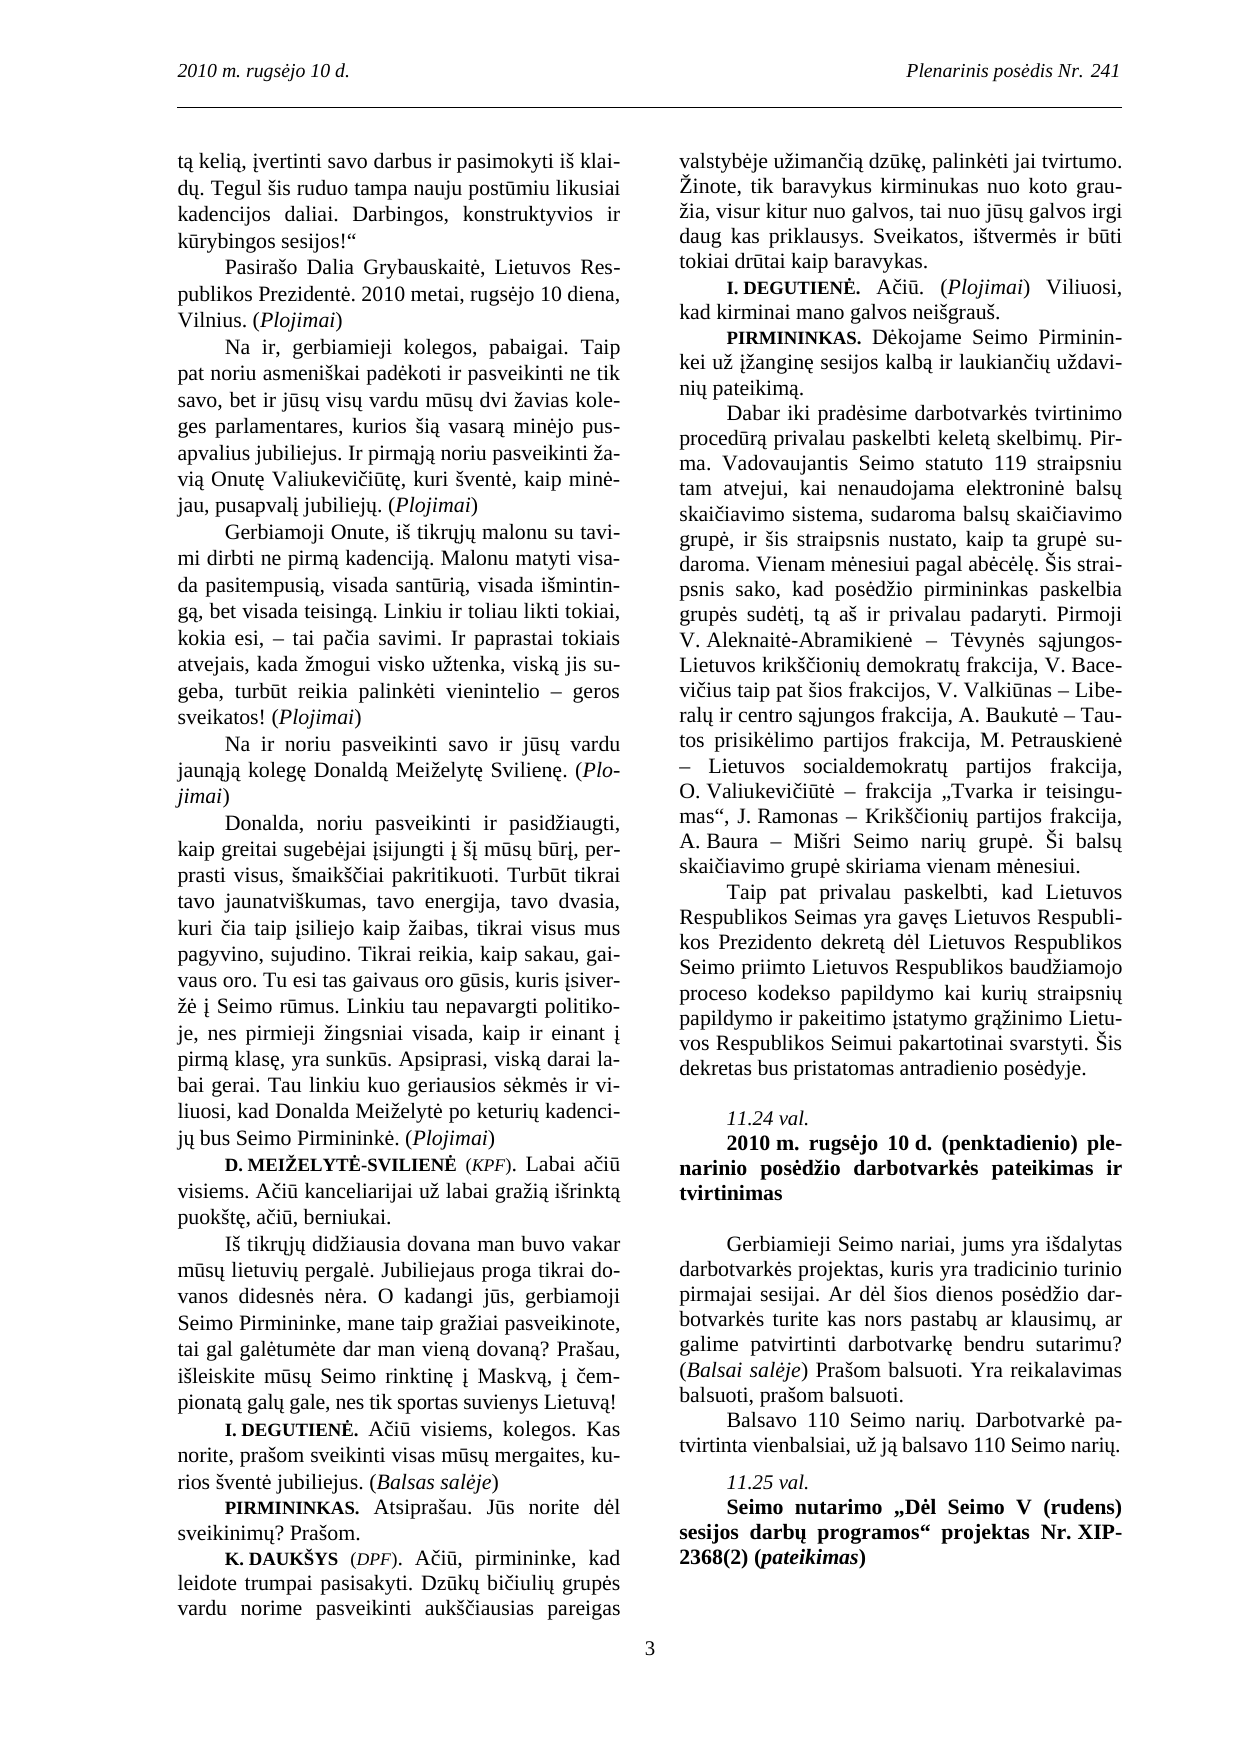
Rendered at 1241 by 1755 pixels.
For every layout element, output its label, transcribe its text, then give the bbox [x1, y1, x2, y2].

text Pa­si­ra­šo Da­lia Gry­baus­kai­tė, Lie­tu­vos Res­pub­li­kos Pre­zi­den­tė. 2010 me­tai, rug­sė­jo 10 die­na, Vil­nius. (Plo­ji­mai) [177, 253, 620, 333]
text Ger­bia­mie­ji Sei­mo na­riai, jums yra iš­da­ly­tas dar­bo­tvarkės pro­jek­tas, ku­ris yra tra­di­ci­nio tu­ri­nio pir­ma­jai se­si­jai. Ar dėl šios die­nos po­sė­džio dar­bo­tvarkės tu­ri­te kas nors pa­sta­bų ar klau­si­mų, ar ga­li­me pa­tvir­tin­ti dar­bo­tvarkę ben­dru su­ta­ri­mu? (Bal­sai sa­lė­je) Pra­šom bal­suo­ti. Yra rei­ka­la­vi­mas bal­suo­ti, pra­šom bal­suo­ti. [679, 1231, 1122, 1407]
text K. DAUKŠYS (DPF). Ačiū, pir­mi­nin­ke, kad lei­do­te trum­pai pa­si­sa­ky­ti. Dzū­kų bi­čiu­lių gru­pės var­du no­ri­me pa­svei­kin­ti aukš­čiau­sias pa­rei­gas [177, 1545, 620, 1620]
text Da­bar iki pra­dė­si­me dar­bo­tvarkės tvir­ti­ni­mo pro­ce­dū­rą pri­va­lau pa­skelb­ti ke­le­tą skel­bi­mų. Pir­ma. Va­do­vau­jan­tis Sei­mo sta­tu­to 119 straips­niu tam at­ve­jui, kai ne­nau­do­ja­ma elek­tro­ni­nė bal­sų skai­čia­vi­mo sis­te­ma, su­da­ro­ma bal­sų skai­čia­vi­mo gru­pė, ir šis straips­nis nu­sta­to, kaip ta gru­pė su­daro­ma. Vie­nam mė­ne­siui pa­gal abė­cė­lę. Šis strai­psnis sa­ko, kad po­sė­džio pir­mi­nin­kas pa­skel­bia gru­pės su­dė­tį, tą aš ir pri­va­lau pa­da­ry­ti. Pir­mo­ji V. Alek­nai­tė-Ab­ra­mi­kie­nė – Tė­vy­nės są­jun­gos-Lie­tu­vos krikš­čio­nių de­mok­ra­tų frak­ci­ja, V. Ba­ce­vi­čius taip pat šios frak­ci­jos, V. Val­kiū­nas – Li­be­ra­lų ir cen­tro są­jun­gos frak­ci­ja, A. Bau­ku­tė – Tau­tos pri­si­kė­li­mo par­ti­jos frak­ci­ja, M. Pet­raus­kie­nė – Lie­tu­vos so­cial­de­mok­ra­tų par­ti­jos frak­ci­ja, O. Va­liu­ke­vi­čiū­tė – frak­ci­ja „Tvar­ka ir tei­sin­gu­mas“, J. Ra­mo­nas – Krikš­čio­nių par­ti­jos frak­ci­ja, A. Bau­ra – Miš­ri Sei­mo na­rių gru­pė. Ši bal­sų skai­čia­vi­mo gru­pė ski­ria­ma vie­nam mė­ne­siui. [679, 400, 1122, 879]
text Na ir no­riu pa­svei­kin­ti sa­vo ir jū­sų var­du jau­ną­ją ko­le­gę Do­nal­dą Mei­že­ly­tę Svi­lie­nę. (Plo­ji­mai) [177, 730, 620, 809]
text 11.25 val. [726, 1470, 1122, 1494]
text PIRMININKAS. At­si­pra­šau. Jūs no­ri­te dėl svei­ki­ni­mų? Pra­šom. [177, 1494, 620, 1545]
text 2010 m. rug­sė­jo 10 d. (penk­ta­die­nio) ple­na­ri­nio po­sė­džio dar­bo­tvarkės pa­tei­ki­mas ir tvir­ti­ni­mas [679, 1130, 1122, 1205]
text Ger­bia­mo­ji Onu­te, iš tik­rų­jų ma­lo­nu su ta­vi­mi dirb­ti ne pir­mą ka­den­ci­ją. Ma­lo­nu ma­ty­ti vi­sa­da pa­si­tem­pu­sią, vi­sa­da san­tū­rią, vi­sa­da iš­min­tin­gą, bet vi­sa­da tei­sin­gą. Lin­kiu ir to­liau lik­ti to­kiai, ko­kia esi, – tai pa­čia sa­vi­mi. Ir pa­pras­tai to­kiais at­ve­jais, ka­da žmo­gui vis­ko už­ten­ka, vis­ką jis su­ge­ba, tur­būt rei­kia pa­lin­kė­ti vie­nin­te­lio – ge­ros svei­ka­tos! (Plo­ji­mai) [177, 518, 620, 730]
text vals­ty­bė­je už­iman­čią dzū­kę, pa­lin­kė­ti jai tvir­tu­mo. Ži­no­te, tik ba­ra­vy­kus kir­mi­nu­kas nuo ko­to grau­žia, vi­sur ki­tur nuo gal­vos, tai nuo jū­sų gal­vos ir­gi daug kas pri­klau­sys. Svei­ka­tos, iš­tver­mės ir bū­ti to­kiai drū­tai kaip ba­ra­vy­kas. [679, 148, 1122, 274]
text I. DEGUTIENĖ. Ačiū vi­siems, ko­le­gos. Kas no­ri­te, pra­šom svei­kin­ti vi­sas mū­sų mer­gai­tes, ku­rios šven­tė ju­bi­lie­jus. (Bal­sas sa­lė­je) [177, 1415, 620, 1494]
text Taip pat pri­va­lau pa­skelb­ti, kad Lie­tu­vos Res­pub­li­kos Sei­mas yra ga­vęs Lie­tu­vos Res­pub­li­kos Pre­zi­den­to dek­re­tą dėl Lie­tu­vos Res­pub­li­kos Sei­mo pri­im­to Lie­tu­vos Res­pub­li­kos bau­džia­mo­jo pro­ce­so ko­dek­so pa­pil­dy­mo kai ku­rių straips­nių pa­pil­dy­mo ir pa­kei­ti­mo įsta­ty­mo grą­ži­ni­mo Lie­tu­vos Res­pub­li­kos Sei­mui pa­kar­to­ti­nai svars­ty­ti. Šis dek­re­tas bus pri­sta­to­mas ant­ra­die­nio po­sė­dy­je. [679, 879, 1122, 1080]
text I. DEGUTIENĖ. Ačiū. (Plo­ji­mai) Vi­liuo­si, kad kir­mi­nai ma­no gal­vos ne­iš­grauš. [679, 274, 1122, 324]
text tą ke­lią, įver­tin­ti sa­vo dar­bus ir pa­si­mo­ky­ti iš klai­dų. Te­gul šis ru­duo tam­pa nau­ju po­stū­miu li­ku­siai ka­den­ci­jos da­liai. Dar­bin­gos, kon­struk­ty­vios ir kū­ry­bin­gos se­si­jos!“ [177, 148, 620, 253]
text Na ir, ger­bia­mie­ji ko­le­gos, pa­bai­gai. Taip pat no­riu as­me­niš­kai pa­dė­ko­ti ir pa­svei­kin­ti ne tik sa­vo, bet ir jū­sų vi­sų var­du mū­sų dvi ža­vias ko­le­ges par­la­men­ta­res, ku­rios šią va­sa­rą mi­nė­jo pus­ap­va­lius ju­bi­lie­jus. Ir pir­mą­ją no­riu pa­svei­kin­ti ža­vią Onu­tę Va­liu­ke­vi­čiū­tę, ku­ri šven­tė, kaip mi­nė­jau, pus­ap­va­lį ju­bi­lie­jų. (Plo­ji­mai) [177, 333, 620, 518]
text Sei­mo nu­ta­ri­mo „Dėl Sei­mo V (ru­dens) se­si­jos dar­bų pro­gra­mos“ pro­jek­tas Nr. XIP-2368(2) (pa­tei­ki­mas) [679, 1494, 1122, 1569]
text D. MEIŽELYTĖ-SVILIENĖ (KPF). La­bai ačiū vi­siems. Ačiū kan­ce­lia­ri­jai už la­bai gra­žią iš­rink­tą puokš­tę, ačiū, ber­niu­kai. [177, 1150, 620, 1230]
text Iš tik­rų­jų di­džiau­sia do­va­na man bu­vo va­kar mū­sų lie­tu­vių per­ga­lė. Ju­bi­lie­jaus pro­ga tik­rai do­va­nos di­des­nės nė­ra. O ka­dan­gi jūs, ger­bia­mo­ji Sei­­mo Pir­mi­nin­ke, ma­ne taip gra­žiai pa­svei­ki­no­te, tai gal ga­lė­tu­mė­te dar man vie­ną do­va­ną? Pra­šau, iš­leis­ki­te mū­sų Sei­mo rink­ti­nę į Mask­vą, į čem­pio­­na­tą ga­lų ga­le, nes tik spor­tas su­vie­nys Lie­tu­vą! [177, 1230, 620, 1415]
text Do­nal­da, no­riu pa­svei­kin­ti ir pa­si­džiaug­ti, kaip grei­tai su­ge­bė­jai įsi­jung­ti į šį mū­sų bū­rį, per­pras­ti vi­sus, šmaikš­čiai pa­kri­ti­kuo­ti. Tur­būt tik­rai ta­vo jau­nat­viš­ku­mas, ta­vo ener­gi­ja, ta­vo dva­sia, ku­ri čia taip įsi­lie­jo kaip žai­bas, tik­rai vi­sus mus pa­gy­vi­no, su­ju­di­no. Tik­rai rei­kia, kaip sa­kau, gai­vaus oro. Tu esi tas gai­vaus oro gū­sis, ku­ris įsi­ver­žė į Sei­mo rū­mus. Lin­kiu tau ne­pa­varg­ti po­li­ti­ko­je, nes pir­mie­ji žings­niai vi­sa­da, kaip ir ei­nant į pir­mą kla­sę, yra sun­kūs. Ap­si­pra­si, vis­ką da­rai la­bai ge­rai. Tau lin­kiu kuo ge­riau­sios sėk­mės ir vi­liuo­si, kad Do­nalda Mei­že­ly­tė po ke­tu­rių ka­den­ci­jų bus Sei­mo Pir­mi­nin­kė. (Plo­ji­mai) [177, 809, 620, 1150]
text Bal­sa­vo 110 Sei­mo na­rių. Dar­bo­tvarkė pa­tvir­tin­ta vien­bal­siai, už ją bal­sa­vo 110 Sei­mo na­rių. [679, 1407, 1122, 1457]
text 11.24 val. [726, 1106, 1122, 1130]
text PIRMININKAS. Dė­ko­ja­me Sei­mo Pir­mi­nin­kei už įžan­gi­nę se­si­jos kal­bą ir lau­kian­čių už­da­vi­nių pa­tei­ki­mą. [679, 324, 1122, 400]
